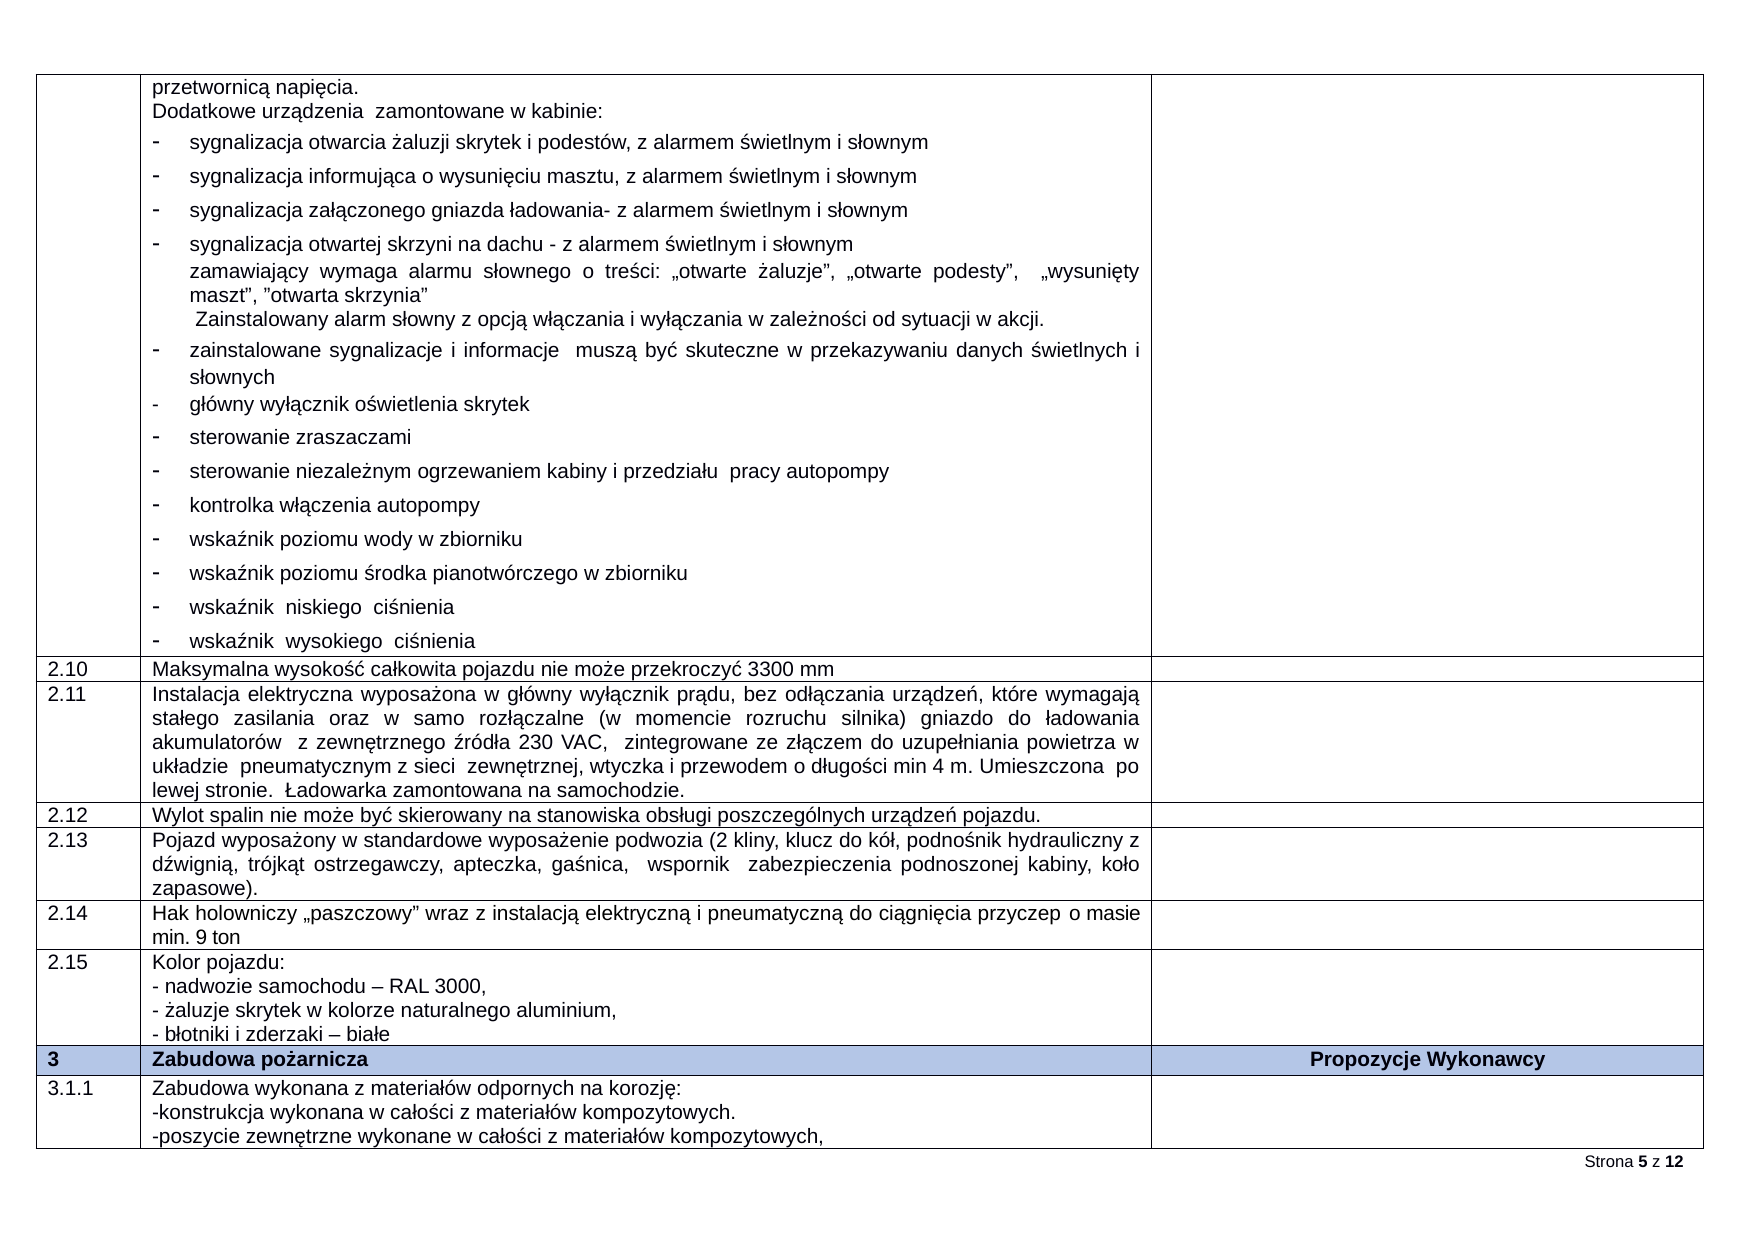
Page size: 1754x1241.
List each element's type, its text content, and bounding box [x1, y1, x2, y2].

table_cell [1704, 1075, 1708, 1148]
table_cell [1152, 75, 1703, 656]
table_cell [1152, 803, 1703, 827]
table_cell [1704, 681, 1708, 802]
table_cell [1152, 828, 1703, 899]
table_cell 2.11 [37, 682, 140, 802]
table_cell [37, 75, 140, 656]
table_cell Maksymalna wysokość całkowita pojazdu nie może przekroczyć 3300 mm [141, 657, 1151, 681]
table_cell Hak holowniczy „paszczowy” wraz z instalacją elektryczną i pneumatyczną do ciągnięcia przyczep o masie min. 9 ton [141, 901, 1151, 948]
table_cell [1152, 682, 1703, 802]
table_cell 3.1.1 [37, 1076, 140, 1148]
table_cell [1704, 1045, 1708, 1075]
table_cell 3 [37, 1046, 140, 1075]
table_cell 2.13 [37, 828, 140, 899]
table_cell 2.15 [37, 950, 140, 1045]
table_cell [1704, 802, 1708, 827]
table_cell Instalacja elektryczna wyposażona w główny wyłącznik prądu, bez odłączania urządzeń, które wymagają stałego zasilania oraz w samo rozłączalne (w momencie rozruchu silnika) gniazdo do ładowania akumulatorów z zewnętrznego źródła 230 VAC, zintegrowane ze złączem do uzupełniania powietrza w układzie pneumatycznym z sieci zewnętrznej, wtyczka i przewodem o długości min 4 m. Umieszczona po lewej stronie. Ładowarka zamontowana na samochodzie. [141, 682, 1151, 802]
table_cell [1152, 657, 1703, 681]
table_cell przetwornicą napięcia. Dodatkowe urządzenia zamontowane w kabinie: sygnalizacja otwarcia żaluzji skrytek i podestów, z alarmem świetlnym i słownym sygnalizacja informująca o wysunięciu masztu, z alarmem świetlnym i słownym sygnalizacja załączonego gniazda ładowania- z alarmem świetlnym i słownym sygnalizacja otwartej skrzyni na dachu - z alarmem świetlnym i słownym zamawiający wymaga alarmu słownego o treści: „otwarte żaluzje”, „otwarte podesty”, „wysunięty maszt”, ”otwarta skrzynia” Zainstalowany alarm słowny z opcją włączania i wyłączania w zależności od sytuacji w akcji. zainstalowane sygnalizacje i informacje muszą być skuteczne w przekazywaniu danych świetlnych i słownych główny wyłącznik oświetlenia skrytek sterowanie zraszaczami sterowanie niezależnym ogrzewaniem kabiny i przedziału pracy autopompy kontrolka włączenia autopompy wskaźnik poziomu wody w zbiorniku wskaźnik poziomu środka pianotwórczego w zbiorniku wskaźnik niskiego ciśnienia wskaźnik wysokiego ciśnienia [141, 75, 1151, 656]
table_cell Kolor pojazdu: - nadwozie samochodu – RAL 3000, - żaluzje skrytek w kolorze naturalnego aluminium, - błotniki i zderzaki – białe [141, 950, 1151, 1045]
table_cell [1152, 901, 1703, 948]
table_cell 2.14 [37, 901, 140, 948]
table_cell Propozycje Wykonawcy [1152, 1046, 1703, 1075]
table_cell [1152, 950, 1703, 1045]
table_cell [1152, 1076, 1703, 1148]
table_cell Pojazd wyposażony w standardowe wyposażenie podwozia (2 kliny, klucz do kół, podnośnik hydrauliczny z dźwignią, trójkąt ostrzegawczy, apteczka, gaśnica, wspornik zabezpieczenia podnoszonej kabiny, koło zapasowe). [141, 828, 1151, 899]
table_cell [1704, 656, 1708, 681]
table_cell Zabudowa wykonana z materiałów odpornych na korozję: -konstrukcja wykonana w całości z materiałów kompozytowych. -poszycie zewnętrzne wykonane w całości z materiałów kompozytowych, [141, 1076, 1151, 1148]
table_cell [1704, 827, 1708, 899]
table_cell 2.10 [37, 657, 140, 681]
table_cell [1704, 949, 1708, 1045]
table_cell Wylot spalin nie może być skierowany na stanowiska obsługi poszczególnych urządzeń pojazdu. [141, 803, 1151, 827]
table_cell Zabudowa pożarnicza [141, 1046, 1151, 1075]
table_cell [1704, 900, 1708, 948]
table_cell 2.12 [37, 803, 140, 827]
table_cell [1704, 74, 1708, 656]
